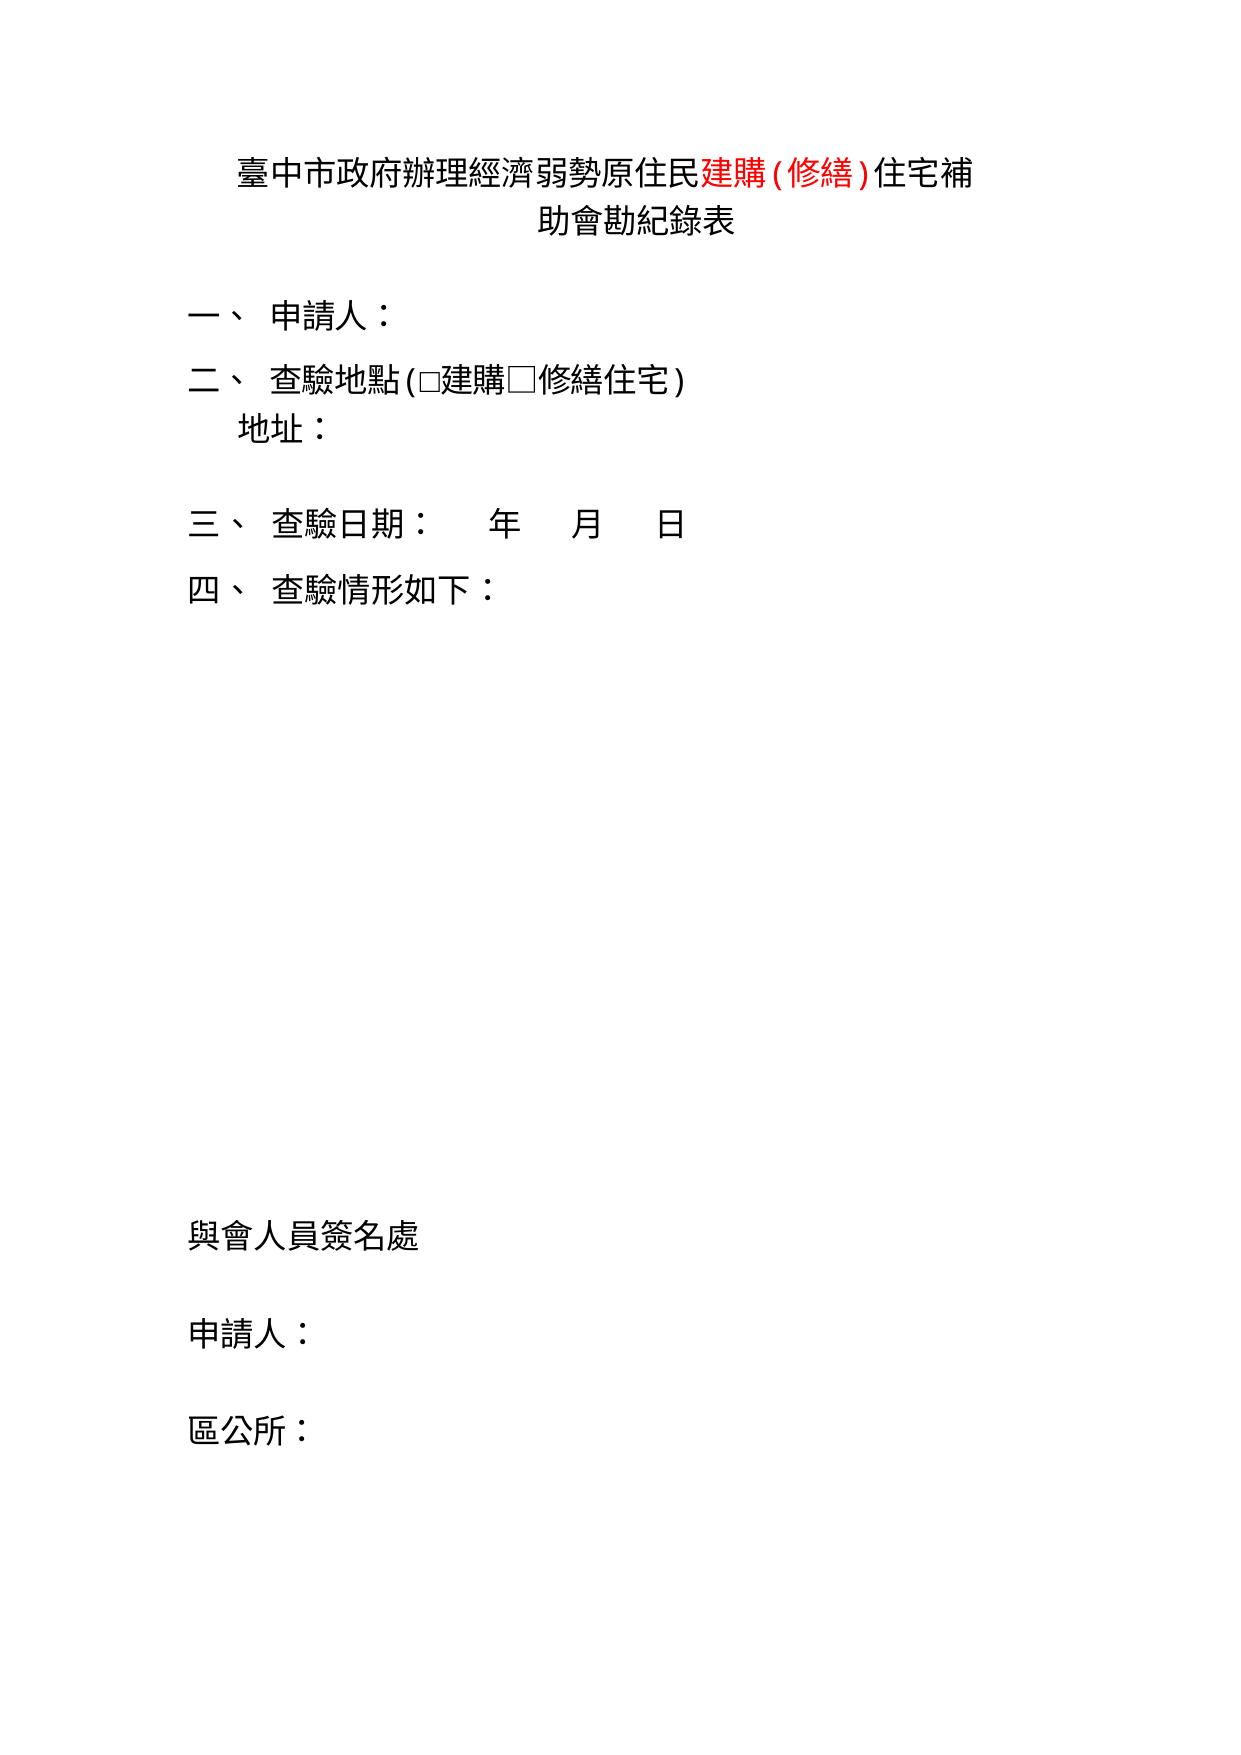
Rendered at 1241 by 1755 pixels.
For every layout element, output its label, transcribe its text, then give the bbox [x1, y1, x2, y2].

text 一、 申請人： [187, 289, 1167, 338]
text 臺中市政府辦理經濟弱勢原住民建購(修繕)住宅補助會勘紀錄表 [237, 147, 1004, 243]
text 區公所： [187, 1405, 1167, 1453]
text 與會人員簽名處申請人： [187, 1210, 421, 1356]
text 三、 查驗日期： 年 月 日四、 查驗情形如下： [187, 497, 688, 612]
text 二、 查驗地點(□建購□修繕住宅)地址： [187, 354, 705, 451]
